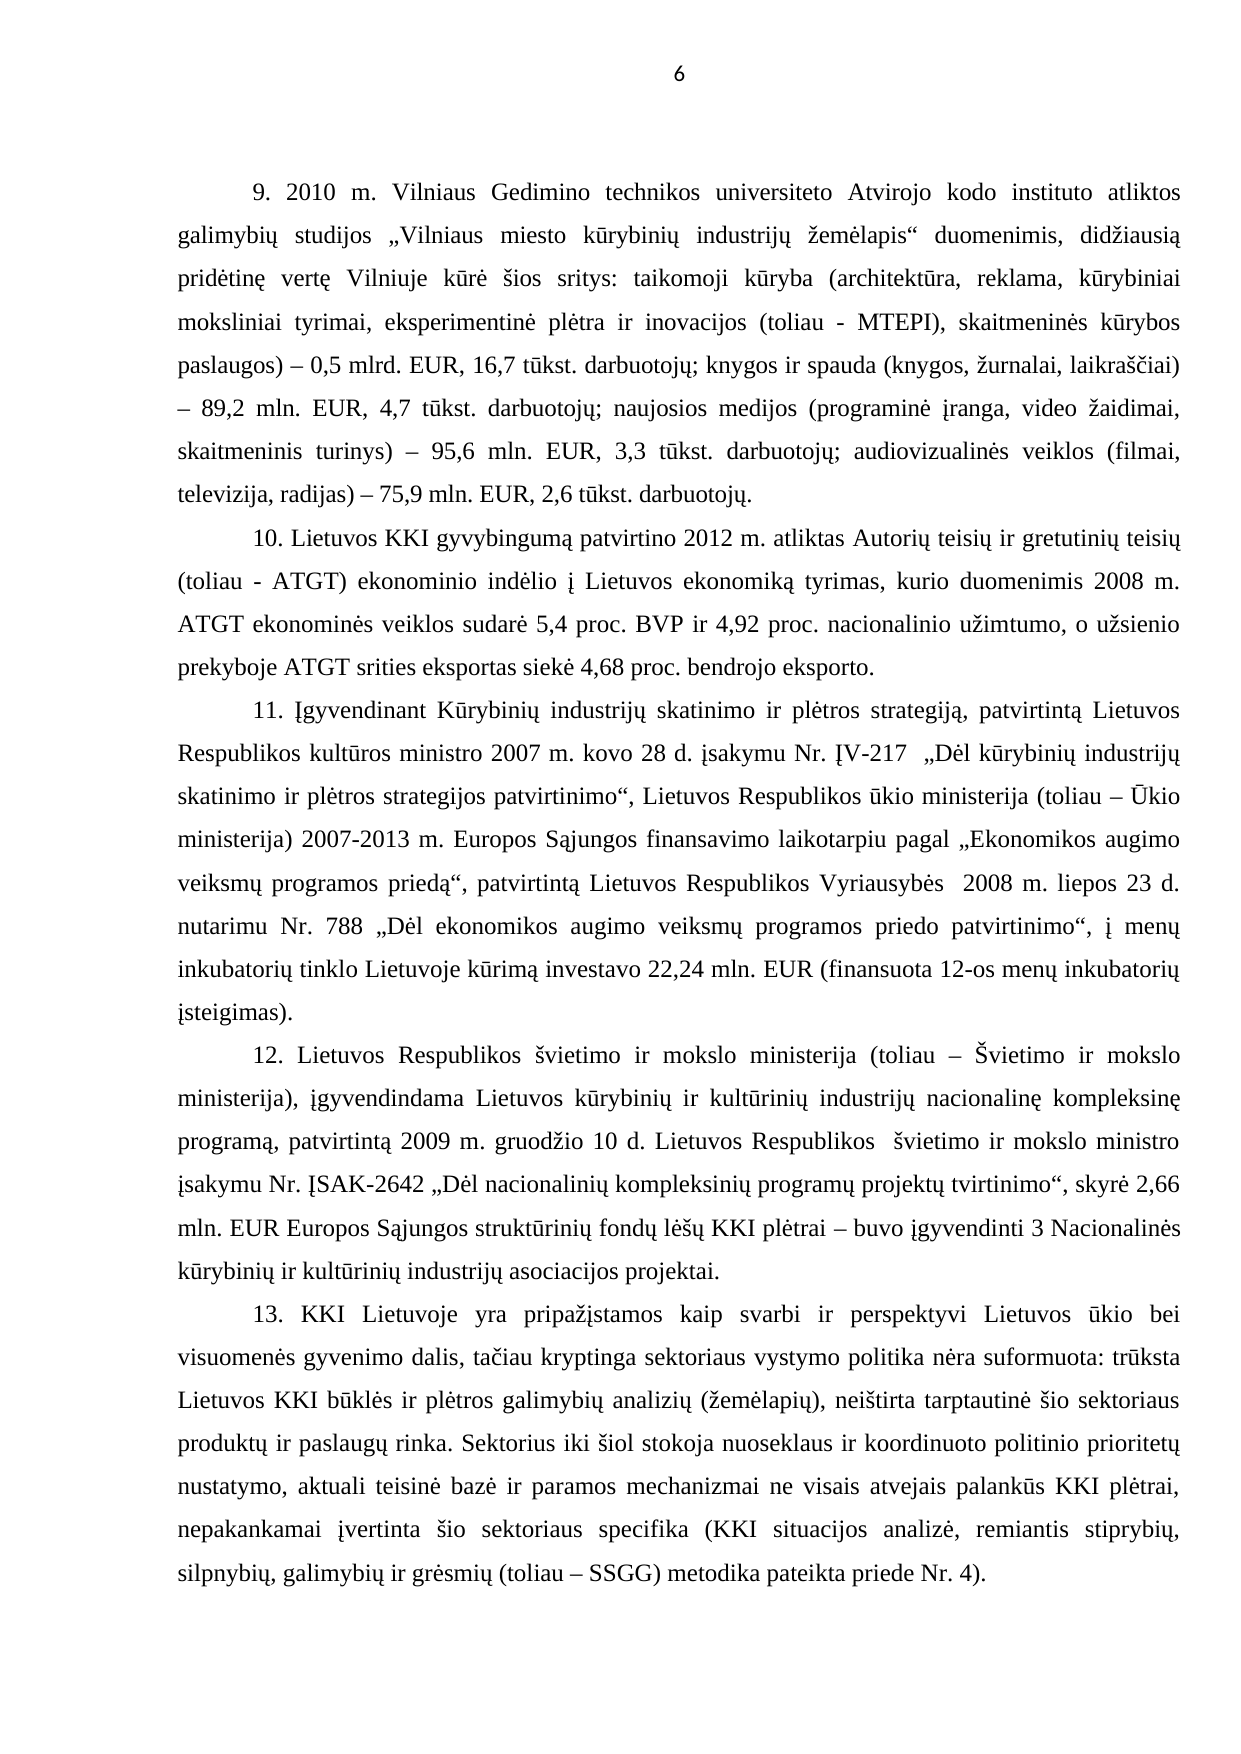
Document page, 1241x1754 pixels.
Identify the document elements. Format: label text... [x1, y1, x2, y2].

text 12. Lietuvos Respublikos švietimo ir mokslo ministerija (toliau – Švietimo ir mokslo ministerija), įgyvendindama Lietuvos kūrybinių ir kultūrinių industrijų nacionalinę kompleksinę programą, patvirtintą 2009 m. gruodžio 10 d. Lietuvos Respublikos švietimo ir mokslo ministro įsakymu Nr. ĮSAK-2642 „Dėl nacionalinių kompleksinių programų projektų tvirtinimo“, skyrė 2,66 mln. EUR Europos Sąjungos struktūrinių fondų lėšų KKI plėtrai – buvo įgyvendinti 3 Nacionalinės kūrybinių ir kultūrinių industrijų asociacijos projektai. [177, 1040, 1181, 1284]
text 11. Įgyvendinant Kūrybinių industrijų skatinimo ir plėtros strategiją, patvirtintą Lietuvos Respublikos kultūros ministro 2007 m. kovo 28 d. įsakymu Nr. ĮV-217 „Dėl kūrybinių industrijų skatinimo ir plėtros strategijos patvirtinimo“, Lietuvos Respublikos ūkio ministerija (toliau – Ūkio ministerija) 2007-2013 m. Europos Sąjungos finansavimo laikotarpiu pagal „Ekonomikos augimo veiksmų programos priedą“, patvirtintą Lietuvos Respublikos Vyriausybės 2008 m. liepos 23 d. nutarimu Nr. 788 „Dėl ekonomikos augimo veiksmų programos priedo patvirtinimo“, į menų inkubatorių tinklo Lietuvoje kūrimą investavo 22,24 mln. EUR (finansuota 12-os menų inkubatorių įsteigimas). [177, 695, 1181, 1026]
text 10. Lietuvos KKI gyvybingumą patvirtino 2012 m. atliktas Autorių teisių ir gretutinių teisių (toliau - ATGT) ekonominio indėlio į Lietuvos ekonomiką tyrimas, kurio duomenimis 2008 m. ATGT ekonominės veiklos sudarė 5,4 proc. BVP ir 4,92 proc. nacionalinio užimtumo, o užsienio prekyboje ATGT srities eksportas siekė 4,68 proc. bendrojo eksporto. [177, 523, 1181, 681]
text 9. 2010 m. Vilniaus Gedimino technikos universiteto Atvirojo kodo instituto atliktos galimybių studijos „Vilniaus miesto kūrybinių industrijų žemėlapis“ duomenimis, didžiausią pridėtinę vertę Vilniuje kūrė šios sritys: taikomoji kūryba (architektūra, reklama, kūrybiniai moksliniai tyrimai, eksperimentinė plėtra ir inovacijos (toliau - MTEPI), skaitmeninės kūrybos paslaugos) – 0,5 mlrd. EUR, 16,7 tūkst. darbuotojų; knygos ir spauda (knygos, žurnalai, laikraščiai) – 89,2 mln. EUR, 4,7 tūkst. darbuotojų; naujosios medijos (programinė įranga, video žaidimai, skaitmeninis turinys) – 95,6 mln. EUR, 3,3 tūkst. darbuotojų; audiovizualinės veiklos (filmai, televizija, radijas) – 75,9 mln. EUR, 2,6 tūkst. darbuotojų. [177, 177, 1181, 508]
text 13. KKI Lietuvoje yra pripažįstamos kaip svarbi ir perspektyvi Lietuvos ūkio bei visuomenės gyvenimo dalis, tačiau kryptinga sektoriaus vystymo politika nėra suformuota: trūksta Lietuvos KKI būklės ir plėtros galimybių analizių (žemėlapių), neištirta tarptautinė šio sektoriaus produktų ir paslaugų rinka. Sektorius iki šiol stokoja nuoseklaus ir koordinuoto politinio prioritetų nustatymo, aktuali teisinė bazė ir paramos mechanizmai ne visais atvejais palankūs KKI plėtrai, nepakankamai įvertinta šio sektoriaus specifika (KKI situacijos analizė, remiantis stiprybių, silpnybių, galimybių ir grėsmių (toliau – SSGG) metodika pateikta priede Nr. 4). [177, 1299, 1181, 1586]
